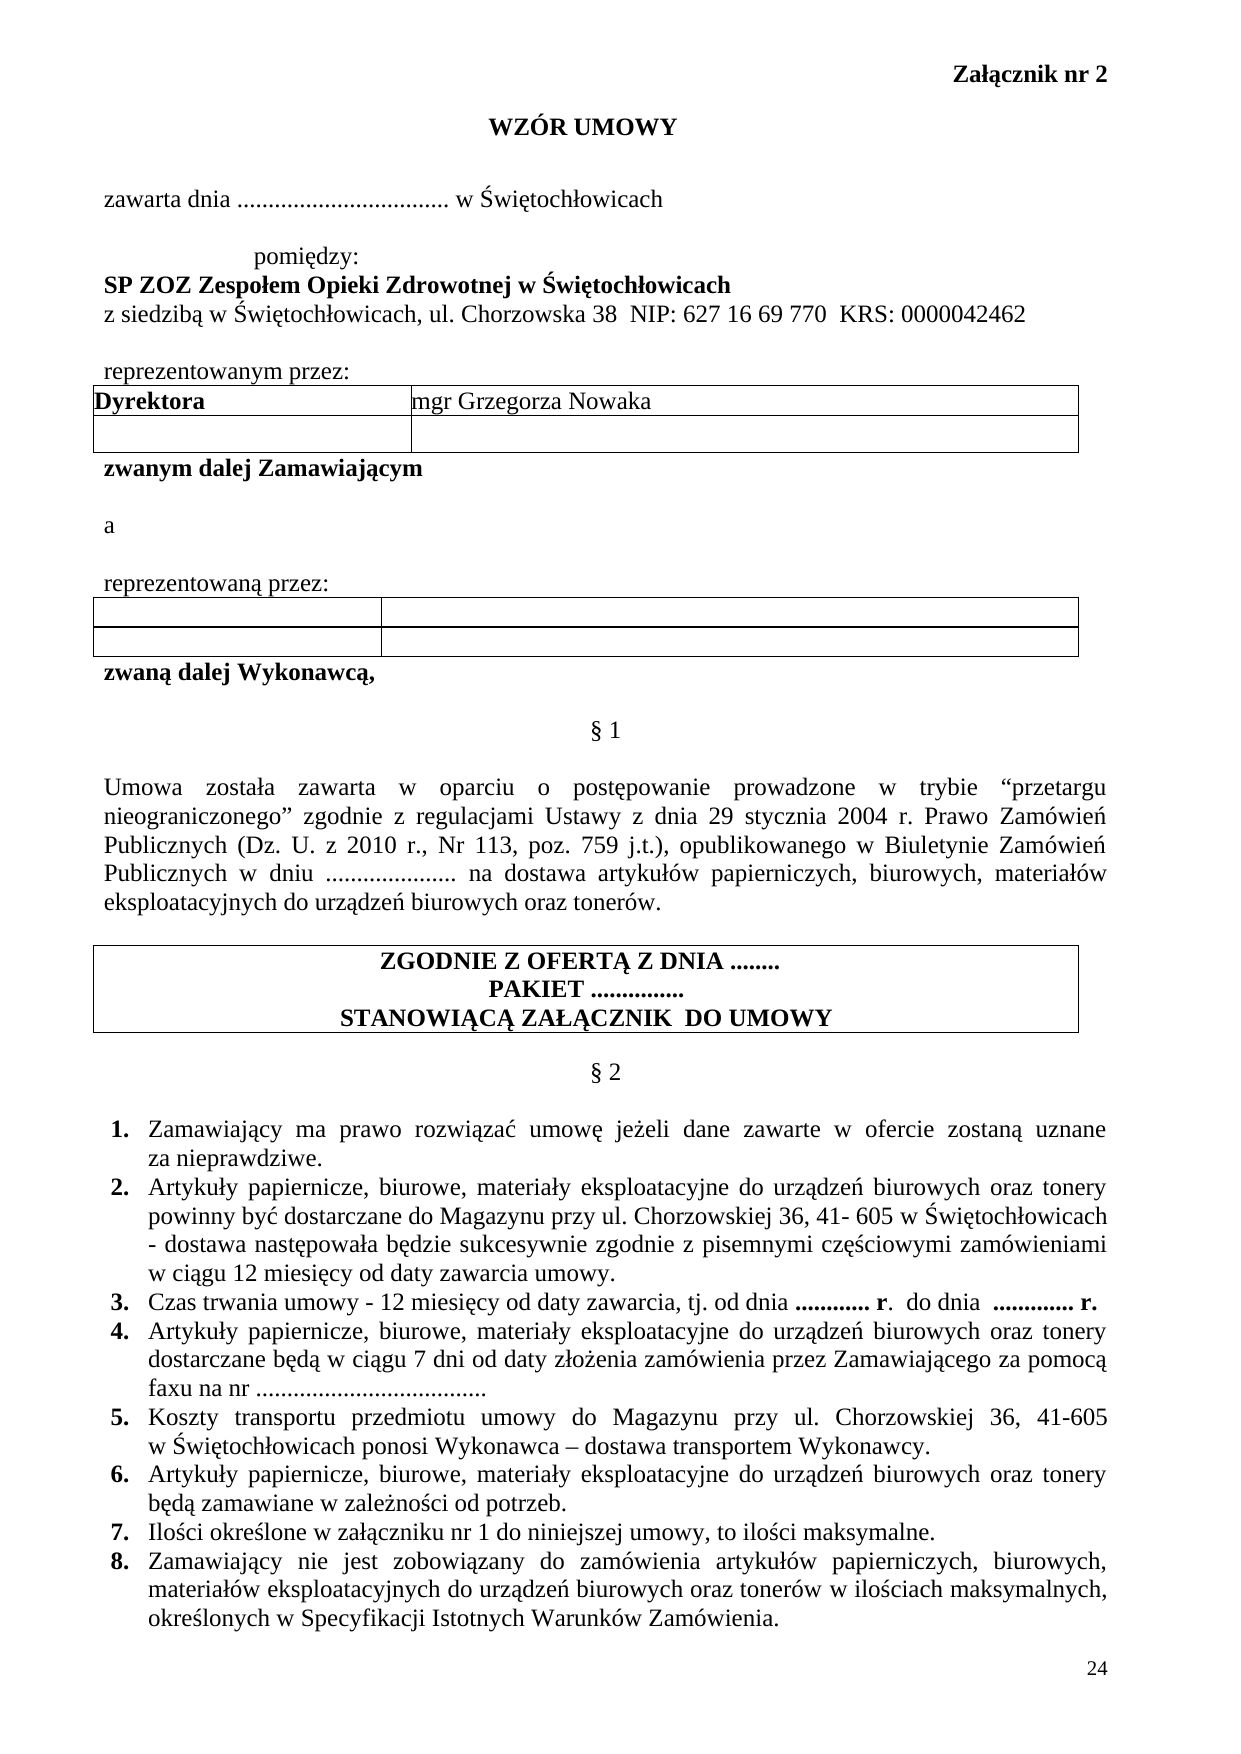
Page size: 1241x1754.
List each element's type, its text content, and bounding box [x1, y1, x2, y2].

text zwanym dalej Zamawiającym [103, 453, 1108, 482]
table_cell [94, 628, 381, 656]
list Ilości określone w załączniku nr 1 do niniejszej umowy, to ilości maksymalne. [110, 1517, 1108, 1546]
list Czas trwania umowy - 12 miesięcy od daty zawarcia, tj. od dnia ............ r. do dnia ............. r. [110, 1287, 1108, 1316]
table_header ZGODNIE Z OFERTĄ Z DNIA ........ PAKIET ............... STANOWIĄCĄ ZAŁĄCZNIK DO UMOWY [94, 946, 1078, 1032]
text reprezentowaną przez: [103, 568, 1108, 597]
text a [103, 510, 1108, 539]
text pomiędzy: [103, 241, 1108, 270]
list Zamawiający ma prawo rozwiązać umowę jeżeli dane zawarte w ofercie zostaną uznane za nieprawdziwe. [110, 1114, 1108, 1172]
table_cell [412, 416, 1078, 452]
text Umowa została zawarta w oparciu o postępowanie prowadzone w trybie “przetargu nieograniczonego” zgodnie z regulacjami Ustawy z dnia 29 stycznia 2004 r. Prawo Zamówień Publicznych (Dz. U. z 2010 r., Nr 113, poz. 759 j.t.), opublikowanego w Biuletynie Zamówień Publicznych w dniu ..................... na dostawa artykułów papierniczych, biurowych, materiałów eksploatacyjnych do urządzeń biurowych oraz tonerów. [103, 772, 1108, 916]
text zawarta dnia .................................. w Świętochłowicach [103, 184, 1108, 212]
list Artykuły papiernicze, biurowe, materiały eksploatacyjne do urządzeń biurowych oraz tonery powinny być dostarczane do Magazynu przy ul. Chorzowskiej 36, 41- 605 w Świętochłowicach - dostawa następowała będzie sukcesywnie zgodnie z pisemnymi częściowymi zamówieniami w ciągu 12 miesięcy od daty zawarcia umowy. [110, 1172, 1108, 1287]
table_header [94, 598, 381, 626]
text § 2 [103, 1057, 1108, 1086]
text Załącznik nr 2 [103, 59, 1108, 88]
text § 1 [103, 715, 1108, 743]
table_header [382, 598, 1078, 626]
table_cell [94, 416, 411, 452]
table_header mgr Grzegorza Nowaka [412, 386, 1078, 415]
table_header Dyrektora [94, 386, 411, 415]
text WZÓR UMOWY [458, 112, 1108, 141]
text zwaną dalej Wykonawcą, [103, 657, 1108, 686]
table_cell [382, 628, 1078, 656]
list Koszty transportu przedmiotu umowy do Magazynu przy ul. Chorzowskiej 36, 41-605 w Świętochłowicach ponosi Wykonawca – dostawa transportem Wykonawcy. [110, 1402, 1108, 1459]
text SP ZOZ Zespołem Opieki Zdrowotnej w Świętochłowicach z siedzibą w Świętochłowicach, ul. Chorzowska 38 NIP: 627 16 69 770 KRS: 0000042462 [103, 270, 1108, 327]
list Zamawiający nie jest zobowiązany do zamówienia artykułów papierniczych, biurowych, materiałów eksploatacyjnych do urządzeń biurowych oraz tonerów w ilościach maksymalnych, określonych w Specyfikacji Istotnych Warunków Zamówienia. [110, 1546, 1108, 1632]
text reprezentowanym przez: [103, 356, 1108, 385]
list Artykuły papiernicze, biurowe, materiały eksploatacyjne do urządzeń biurowych oraz tonery będą zamawiane w zależności od potrzeb. [110, 1459, 1108, 1517]
list Artykuły papiernicze, biurowe, materiały eksploatacyjne do urządzeń biurowych oraz tonery dostarczane będą w ciągu 7 dni od daty złożenia zamówienia przez Zamawiającego za pomocą faxu na nr ..................................... [110, 1316, 1108, 1402]
